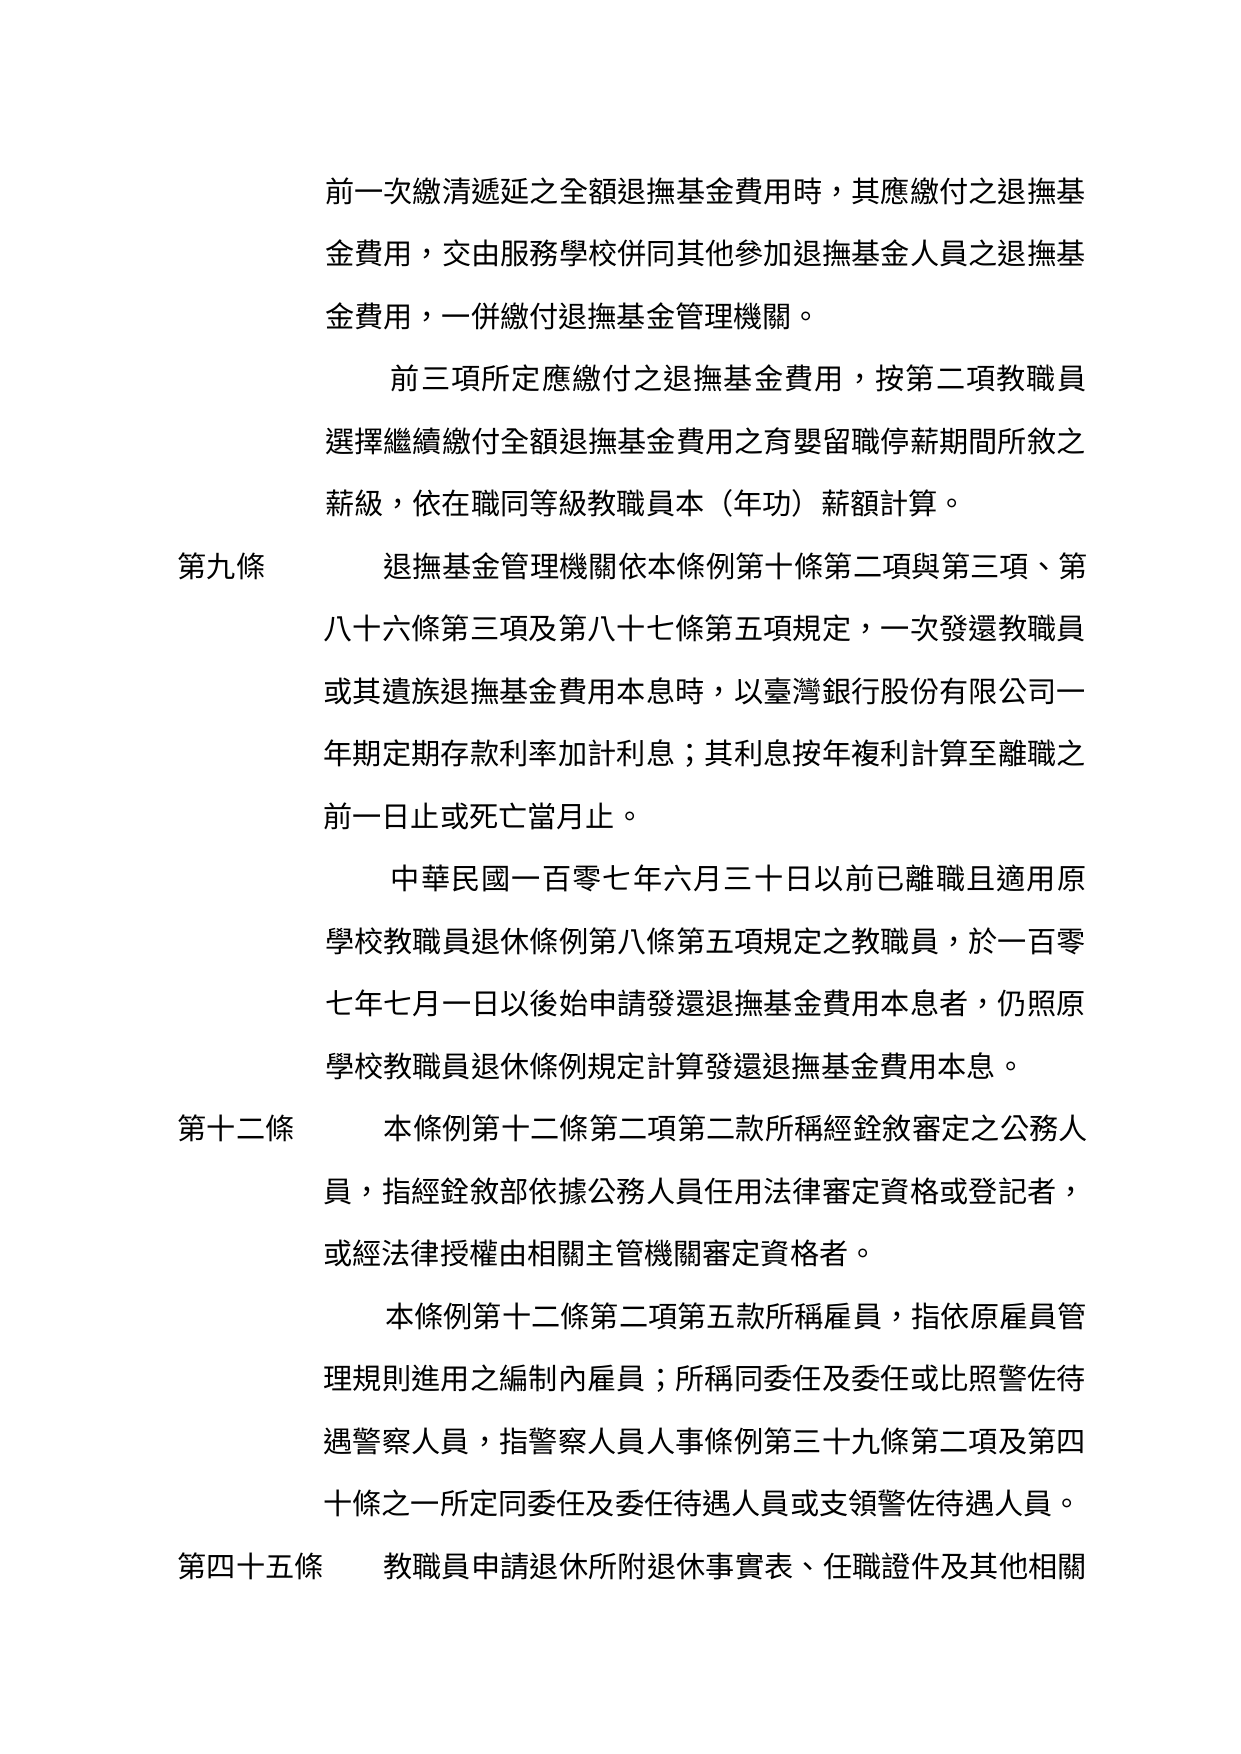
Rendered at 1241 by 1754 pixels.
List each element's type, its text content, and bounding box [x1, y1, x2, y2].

text 前三項所定應繳付之退撫基金費用，按第二項教職員選擇繼續繳付全額退撫基金費用之育嬰留職停薪期間所敘之薪級，依在職同等級教職員本（年功）薪額計算。 [325, 346, 1088, 533]
text 中華民國一百零七年六月三十日以前已離職且適用原學校教職員退休條例第八條第五項規定之教職員，於一百零七年七月一日以後始申請發還退撫基金費用本息者，仍照原學校教職員退休條例規定計算發還退撫基金費用本息。 [325, 846, 1088, 1096]
text 第九條 退撫基金管理機關依本條例第十條第二項與第三項、第八十六條第三項及第八十七條第五項規定，一次發還教職員或其遺族退撫基金費用本息時，以臺灣銀行股份有限公司一年期定期存款利率加計利息；其利息按年複利計算至離職之前一日止或死亡當月止。 [177, 533, 1088, 846]
text 本條例第十二條第二項第五款所稱雇員，指依原雇員管理規則進用之編制內雇員；所稱同委任及委任或比照警佐待遇警察人員，指警察人員人事條例第三十九條第二項及第四十條之一所定同委任及委任待遇人員或支領警佐待遇人員。 [177, 1283, 1088, 1533]
text 第十二條 本條例第十二條第二項第二款所稱經銓敘審定之公務人員，指經銓敘部依據公務人員任用法律審定資格或登記者，或經法律授權由相關主管機關審定資格者。 [177, 1096, 1088, 1283]
text 第四十五條 教職員申請退休所附退休事實表、任職證件及其他相關 [177, 1533, 1088, 1596]
text 前一次繳清遞延之全額退撫基金費用時，其應繳付之退撫基金費用，交由服務學校併同其他參加退撫基金人員之退撫基金費用，一併繳付退撫基金管理機關。 [325, 158, 1088, 346]
